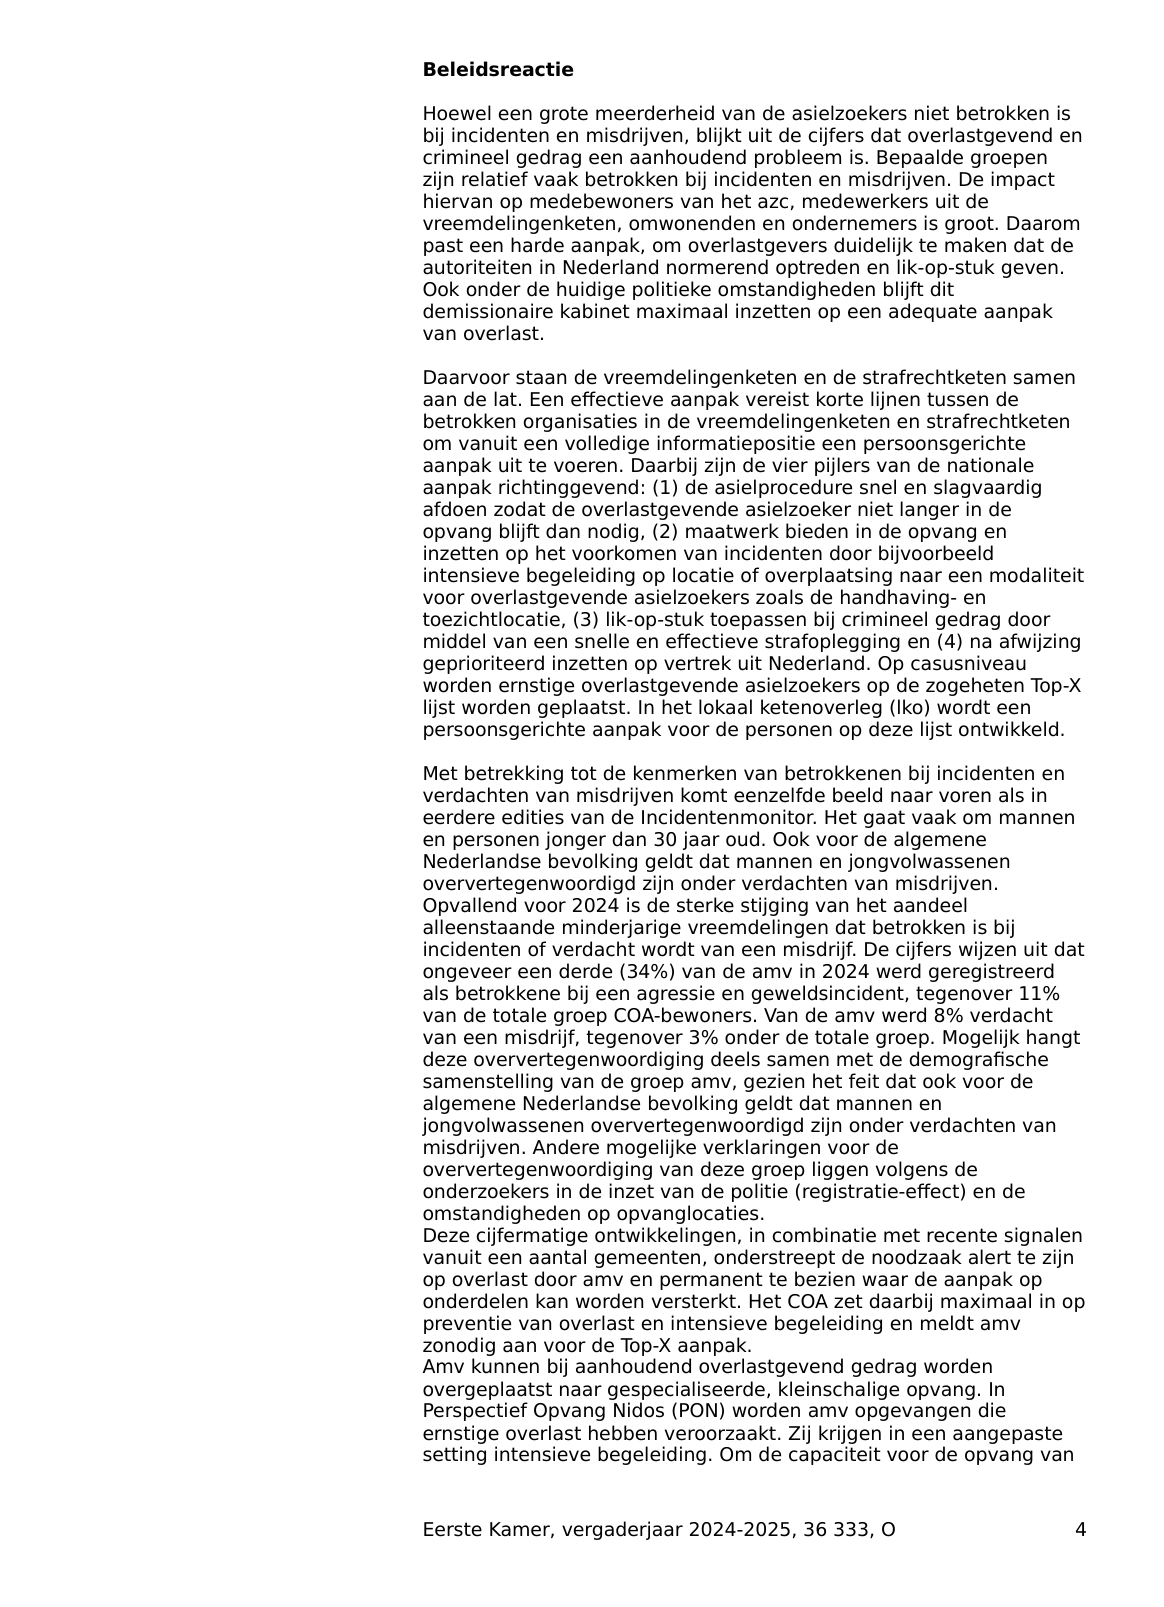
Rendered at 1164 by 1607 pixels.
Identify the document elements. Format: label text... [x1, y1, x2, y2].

text Daarvoor staan de vreemdelingenketen en de strafrechtketen samen aan de lat. Een effectieve aanpak vereist korte lijnen tussen de betrokken organisaties in de vreemdelingenketen en strafrechtketen om vanuit een volledige informatiepositie een persoonsgerichte aanpak uit te voeren. Daarbij zijn de vier pijlers van de nationale aanpak richtinggevend: (1) de asielprocedure snel en slagvaardig afdoen zodat de overlastgevende asielzoeker niet langer in de opvang blijft dan nodig, (2) maatwerk bieden in de opvang en inzetten op het voorkomen van incidenten door bijvoorbeeld intensieve begeleiding op locatie of overplaatsing naar een modaliteit voor overlastgevende asielzoekers zoals de handhaving- en toezichtlocatie, (3) lik-op-stuk toepassen bij crimineel gedrag door middel van een snelle en effectieve strafoplegging en (4) na afwijzing geprioriteerd inzetten op vertrek uit Nederland. Op casusniveau worden ernstige overlastgevende asielzoekers op de zogeheten Top-X lijst worden geplaatst. In het lokaal ketenoverleg (lko) wordt een persoonsgerichte aanpak voor de personen op deze lijst ontwikkeld. [422, 367, 1087, 741]
text Deze cijfermatige ontwikkelingen, in combinatie met recente signalen vanuit een aantal gemeenten, onderstreept de noodzaak alert te zijn op overlast door amv en permanent te bezien waar de aanpak op onderdelen kan worden versterkt. Het COA zet daarbij maximaal in op preventie van overlast en intensieve begeleiding en meldt amv zonodig aan voor de Top-X aanpak. [422, 1224, 1087, 1356]
subtitle Beleidsreactie [422, 59, 1087, 81]
text Hoewel een grote meerderheid van de asielzoekers niet betrokken is bij incidenten en misdrijven, blijkt uit de cijfers dat overlastgevend en crimineel gedrag een aanhoudend probleem is. Bepaalde groepen zijn relatief vaak betrokken bij incidenten en misdrijven. De impact hiervan op medebewoners van het azc, medewerkers uit de vreemdelingenketen, omwonenden en ondernemers is groot. Daarom past een harde aanpak, om overlastgevers duidelijk te maken dat de autoriteiten in Nederland normerend optreden en lik-op-stuk geven. Ook onder de huidige politieke omstandigheden blijft dit demissionaire kabinet maximaal inzetten op een adequate aanpak van overlast. [422, 103, 1087, 345]
text Amv kunnen bij aanhoudend overlastgevend gedrag worden overgeplaatst naar gespecialiseerde, kleinschalige opvang. In Perspectief Opvang Nidos (PON) worden amv opgevangen die ernstige overlast hebben veroorzaakt. Zij krijgen in een aangepaste setting intensieve begeleiding. Om de capaciteit voor de opvang van [422, 1356, 1087, 1466]
text Met betrekking tot de kenmerken van betrokkenen bij incidenten en verdachten van misdrijven komt eenzelfde beeld naar voren als in eerdere edities van de Incidentenmonitor. Het gaat vaak om mannen en personen jonger dan 30 jaar oud. Ook voor de algemene Nederlandse bevolking geldt dat mannen en jongvolwassenen oververtegenwoordigd zijn onder verdachten van misdrijven. Opvallend voor 2024 is de sterke stijging van het aandeel alleenstaande minderjarige vreemdelingen dat betrokken is bij incidenten of verdacht wordt van een misdrijf. De cijfers wijzen uit dat ongeveer een derde (34%) van de amv in 2024 werd geregistreerd als betrokkene bij een agressie en geweldsincident, tegenover 11% van de totale groep COA-bewoners. Van de amv werd 8% verdacht van een misdrijf, tegenover 3% onder de totale groep. Mogelijk hangt deze oververtegenwoordiging deels samen met de demografische samenstelling van de groep amv, gezien het feit dat ook voor de algemene Nederlandse bevolking geldt dat mannen en jongvolwassenen oververtegenwoordigd zijn onder verdachten van misdrijven. Andere mogelijke verklaringen voor de oververtegenwoordiging van deze groep liggen volgens de onderzoekers in de inzet van de politie (registratie-effect) en de omstandigheden op opvanglocaties. [422, 763, 1087, 1224]
